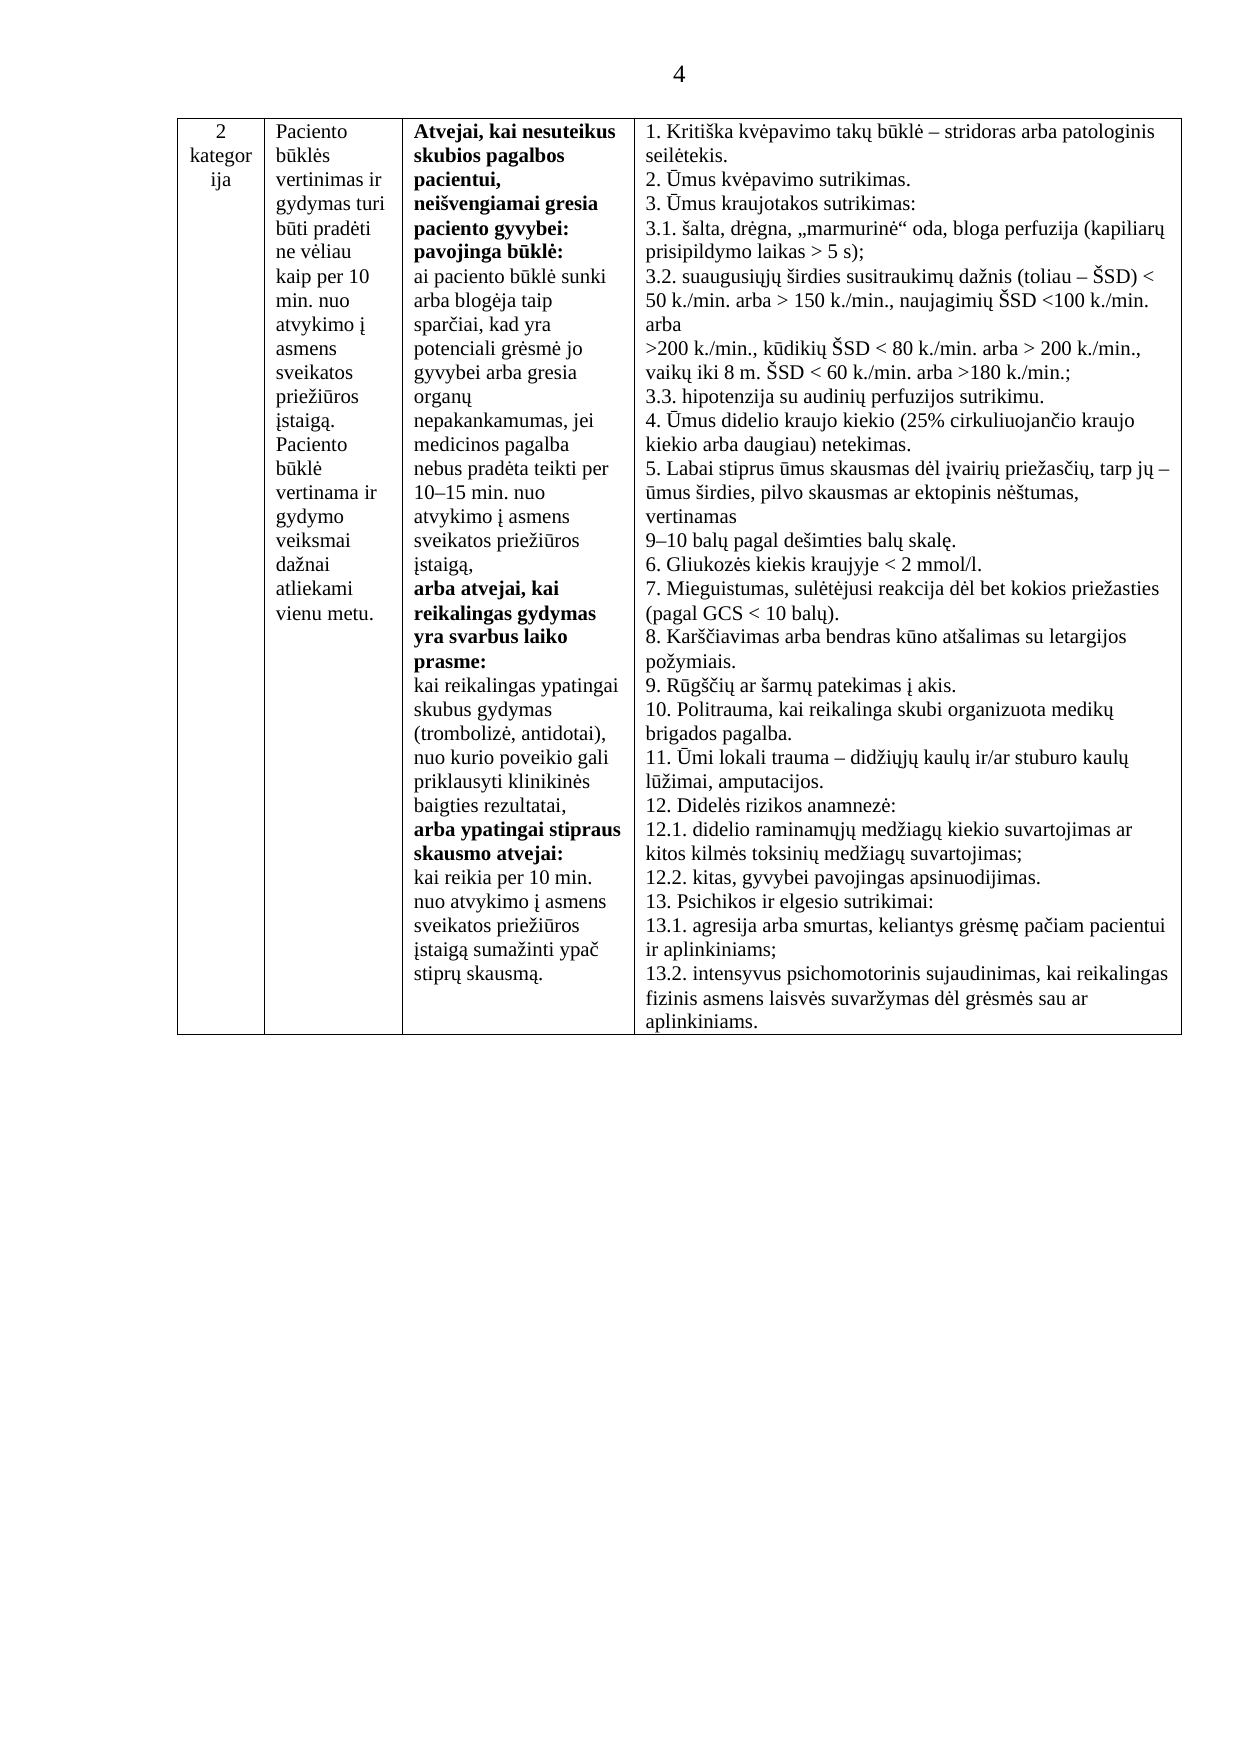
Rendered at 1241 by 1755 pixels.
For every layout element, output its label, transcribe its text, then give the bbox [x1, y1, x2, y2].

table_cell Atvejai, kai nesuteikus skubios pagalbos pacientui, neišvengiamai gresia paciento gyvybei: pavojinga būklė: ai paciento būklė sunki arba blogėja taip sparčiai, kad yra potenciali grėsmė jo gyvybei arba gresia organų nepakankamumas, jei medicinos pagalba nebus pradėta teikti per 10–15 min. nuo atvykimo į asmens sveikatos priežiūros įstaigą, arba atvejai, kai reikalingas gydymas yra svarbus laiko prasme: kai reikalingas ypatingai skubus gydymas (trombolizė, antidotai), nuo kurio poveikio gali priklausyti klinikinės baigties rezultatai, arba ypatingai stipraus skausmo atvejai: kai reikia per 10 min. nuo atvykimo į asmens sveikatos priežiūros įstaigą sumažinti ypač stiprų skausmą. [403, 119, 634, 1033]
table_cell 1. Kritiška kvėpavimo takų būklė – stridoras arba patologinis seilėtekis. 2. Ūmus kvėpavimo sutrikimas. 3. Ūmus kraujotakos sutrikimas: 3.1. šalta, drėgna, „marmurinė“ oda, bloga perfuzija (kapiliarų prisipildymo laikas > 5 s); 3.2. suaugusiųjų širdies susitraukimų dažnis (toliau – ŠSD) < 50 k./min. arba > 150 k./min., naujagimių ŠSD <100 k./min. arba >200 k./min., kūdikių ŠSD < 80 k./min. arba > 200 k./min., vaikų iki 8 m. ŠSD < 60 k./min. arba >180 k./min.; 3.3. hipotenzija su audinių perfuzijos sutrikimu. 4. Ūmus didelio kraujo kiekio (25% cirkuliuojančio kraujo kiekio arba daugiau) netekimas. 5. Labai stiprus ūmus skausmas dėl įvairių priežasčių, tarp jų – ūmus širdies, pilvo skausmas ar ektopinis nėštumas, vertinamas 9–10 balų pagal dešimties balų skalę. 6. Gliukozės kiekis kraujyje < 2 mmol/l. 7. Mieguistumas, sulėtėjusi reakcija dėl bet kokios priežasties (pagal GCS < 10 balų). 8. Karščiavimas arba bendras kūno atšalimas su letargijos požymiais. 9. Rūgščių ar šarmų patekimas į akis. 10. Politrauma, kai reikalinga skubi organizuota medikų brigados pagalba. 11. Ūmi lokali trauma – didžiųjų kaulų ir/ar stuburo kaulų lūžimai, amputacijos. 12. Didelės rizikos anamnezė: 12.1. didelio raminamųjų medžiagų kiekio suvartojimas ar kitos kilmės toksinių medžiagų suvartojimas; 12.2. kitas, gyvybei pavojingas apsinuodijimas. 13. Psichikos ir elgesio sutrikimai: 13.1. agresija arba smurtas, keliantys grėsmę pačiam pacientui ir aplinkiniams; 13.2. intensyvus psichomotorinis sujaudinimas, kai reikalingas fizinis asmens laisvės suvaržymas dėl grėsmės sau ar aplinkiniams. [635, 119, 1181, 1033]
table_cell 2 kategorija [178, 119, 264, 1033]
table_cell Paciento būklės vertinimas ir gydymas turi būti pradėti ne vėliau kaip per 10 min. nuo atvykimo į asmens sveikatos priežiūros įstaigą. Paciento būklė vertinama ir gydymo veiksmai dažnai atliekami vienu metu. [265, 119, 402, 1033]
